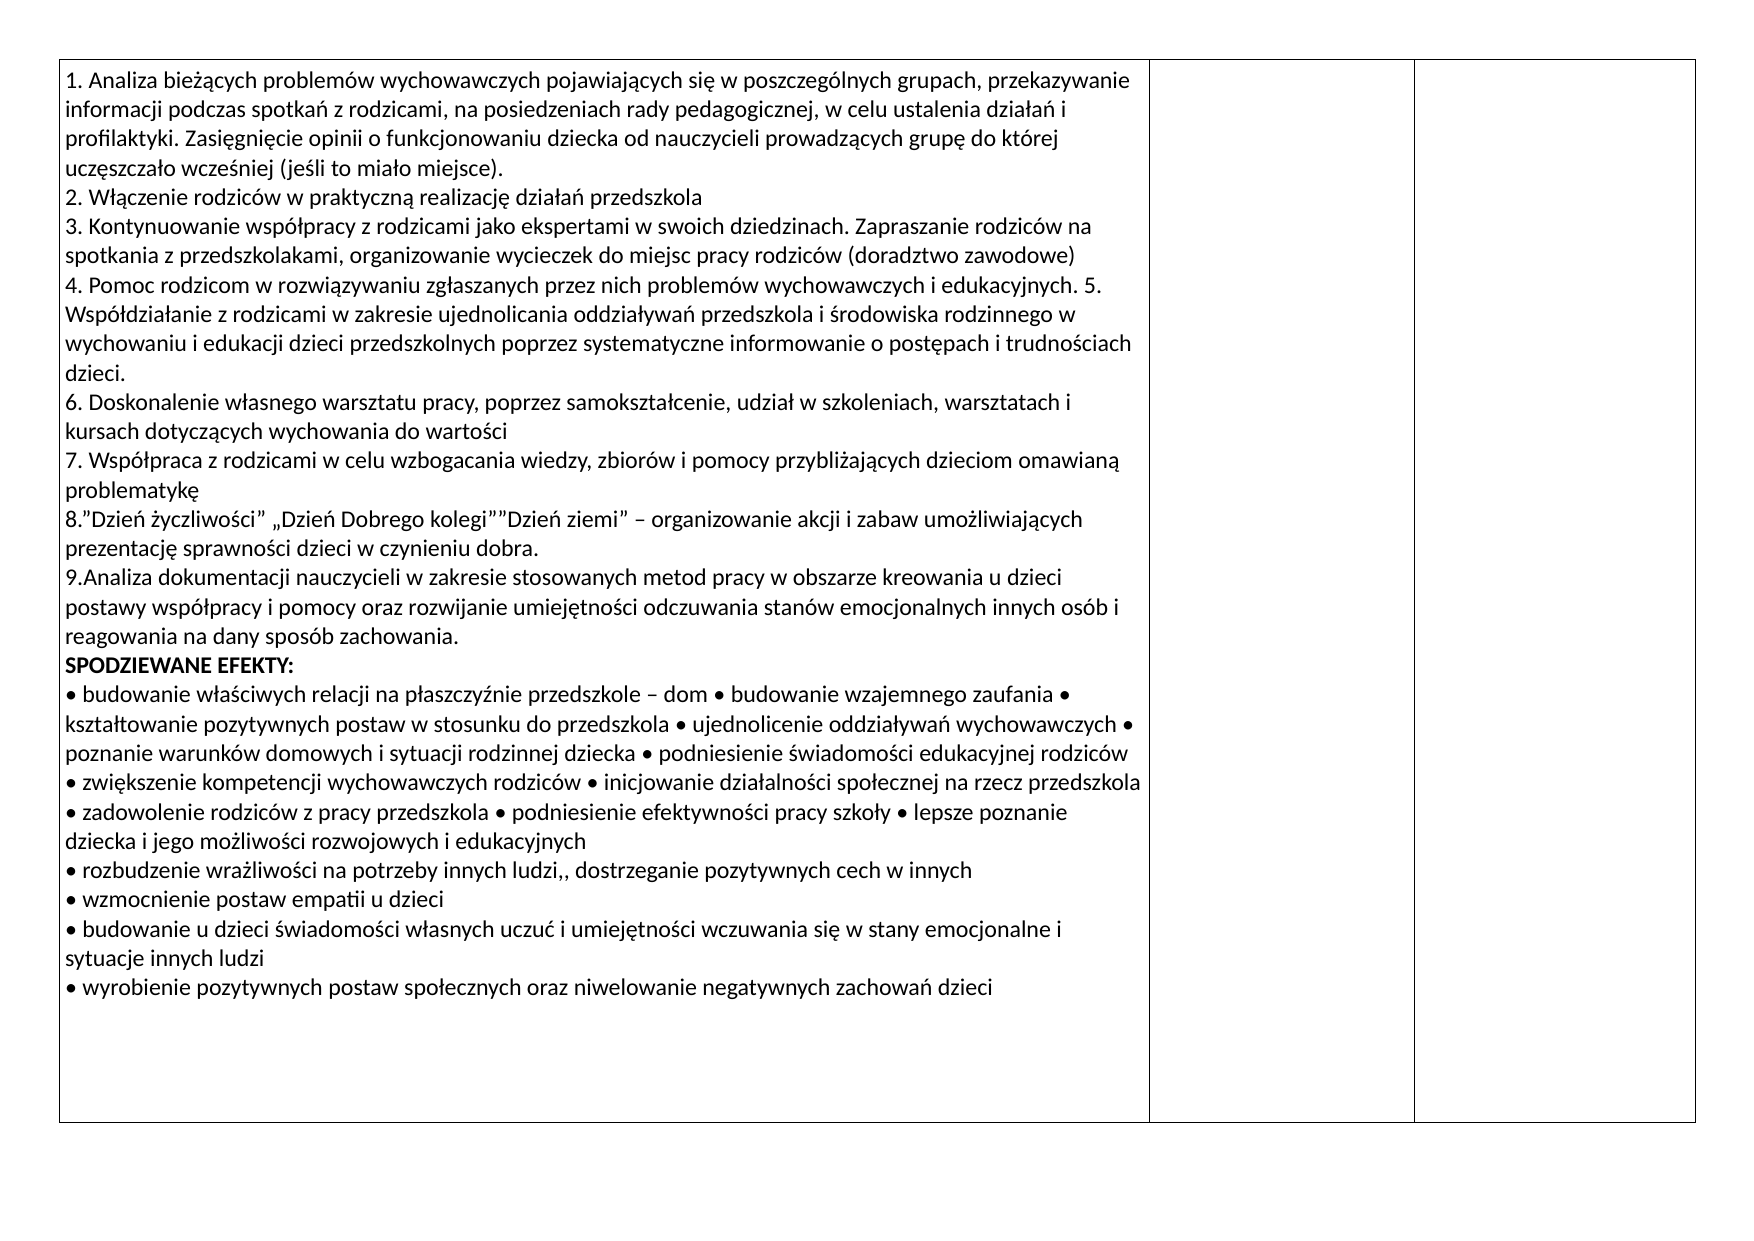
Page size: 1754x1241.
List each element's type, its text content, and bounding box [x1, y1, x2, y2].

table_cell [1150, 60, 1414, 1122]
table_cell 1. Analiza bieżących problemów wychowawczych pojawiających się w poszczególnych grupach, przekazywanie informacji podczas spotkań z rodzicami, na posiedzeniach rady pedagogicznej, w celu ustalenia działań i profilaktyki. Zasięgnięcie opinii o funkcjonowaniu dziecka od nauczycieli prowadzących grupę do której uczęszczało wcześniej (jeśli to miało miejsce). 2. Włączenie rodziców w praktyczną realizację działań przedszkola 3. Kontynuowanie współpracy z rodzicami jako ekspertami w swoich dziedzinach. Zapraszanie rodziców na spotkania z przedszkolakami, organizowanie wycieczek do miejsc pracy rodziców (doradztwo zawodowe) 4. Pomoc rodzicom w rozwiązywaniu zgłaszanych przez nich problemów wychowawczych i edukacyjnych. 5. Współdziałanie z rodzicami w zakresie ujednolicania oddziaływań przedszkola i środowiska rodzinnego w wychowaniu i edukacji dzieci przedszkolnych poprzez systematyczne informowanie o postępach i trudnościach dzieci. 6. Doskonalenie własnego warsztatu pracy, poprzez samokształcenie, udział w szkoleniach, warsztatach i kursach dotyczących wychowania do wartości 7. Współpraca z rodzicami w celu wzbogacania wiedzy, zbiorów i pomocy przybliżających dzieciom omawianą problematykę 8.”Dzień życzliwości” „Dzień Dobrego kolegi””Dzień ziemi” – organizowanie akcji i zabaw umożliwiających prezentację sprawności dzieci w czynieniu dobra. 9.Analiza dokumentacji nauczycieli w zakresie stosowanych metod pracy w obszarze kreowania u dzieci postawy współpracy i pomocy oraz rozwijanie umiejętności odczuwania stanów emocjonalnych innych osób i reagowania na dany sposób zachowania. SPODZIEWANE EFEKTY: • budowanie właściwych relacji na płaszczyźnie przedszkole – dom • budowanie wzajemnego zaufania • kształtowanie pozytywnych postaw w stosunku do przedszkola • ujednolicenie oddziaływań wychowawczych • poznanie warunków domowych i sytuacji rodzinnej dziecka • podniesienie świadomości edukacyjnej rodziców • zwiększenie kompetencji wychowawczych rodziców • inicjowanie działalności społecznej na rzecz przedszkola • zadowolenie rodziców z pracy przedszkola • podniesienie efektywności pracy szkoły • lepsze poznanie dziecka i jego możliwości rozwojowych i edukacyjnych • rozbudzenie wrażliwości na potrzeby innych ludzi,, dostrzeganie pozytywnych cech w innych • wzmocnienie postaw empatii u dzieci • budowanie u dzieci świadomości własnych uczuć i umiejętności wczuwania się w stany emocjonalne i sytuacje innych ludzi • wyrobienie pozytywnych postaw społecznych oraz niwelowanie negatywnych zachowań dzieci [60, 60, 1149, 1122]
table_cell [1415, 60, 1695, 1122]
